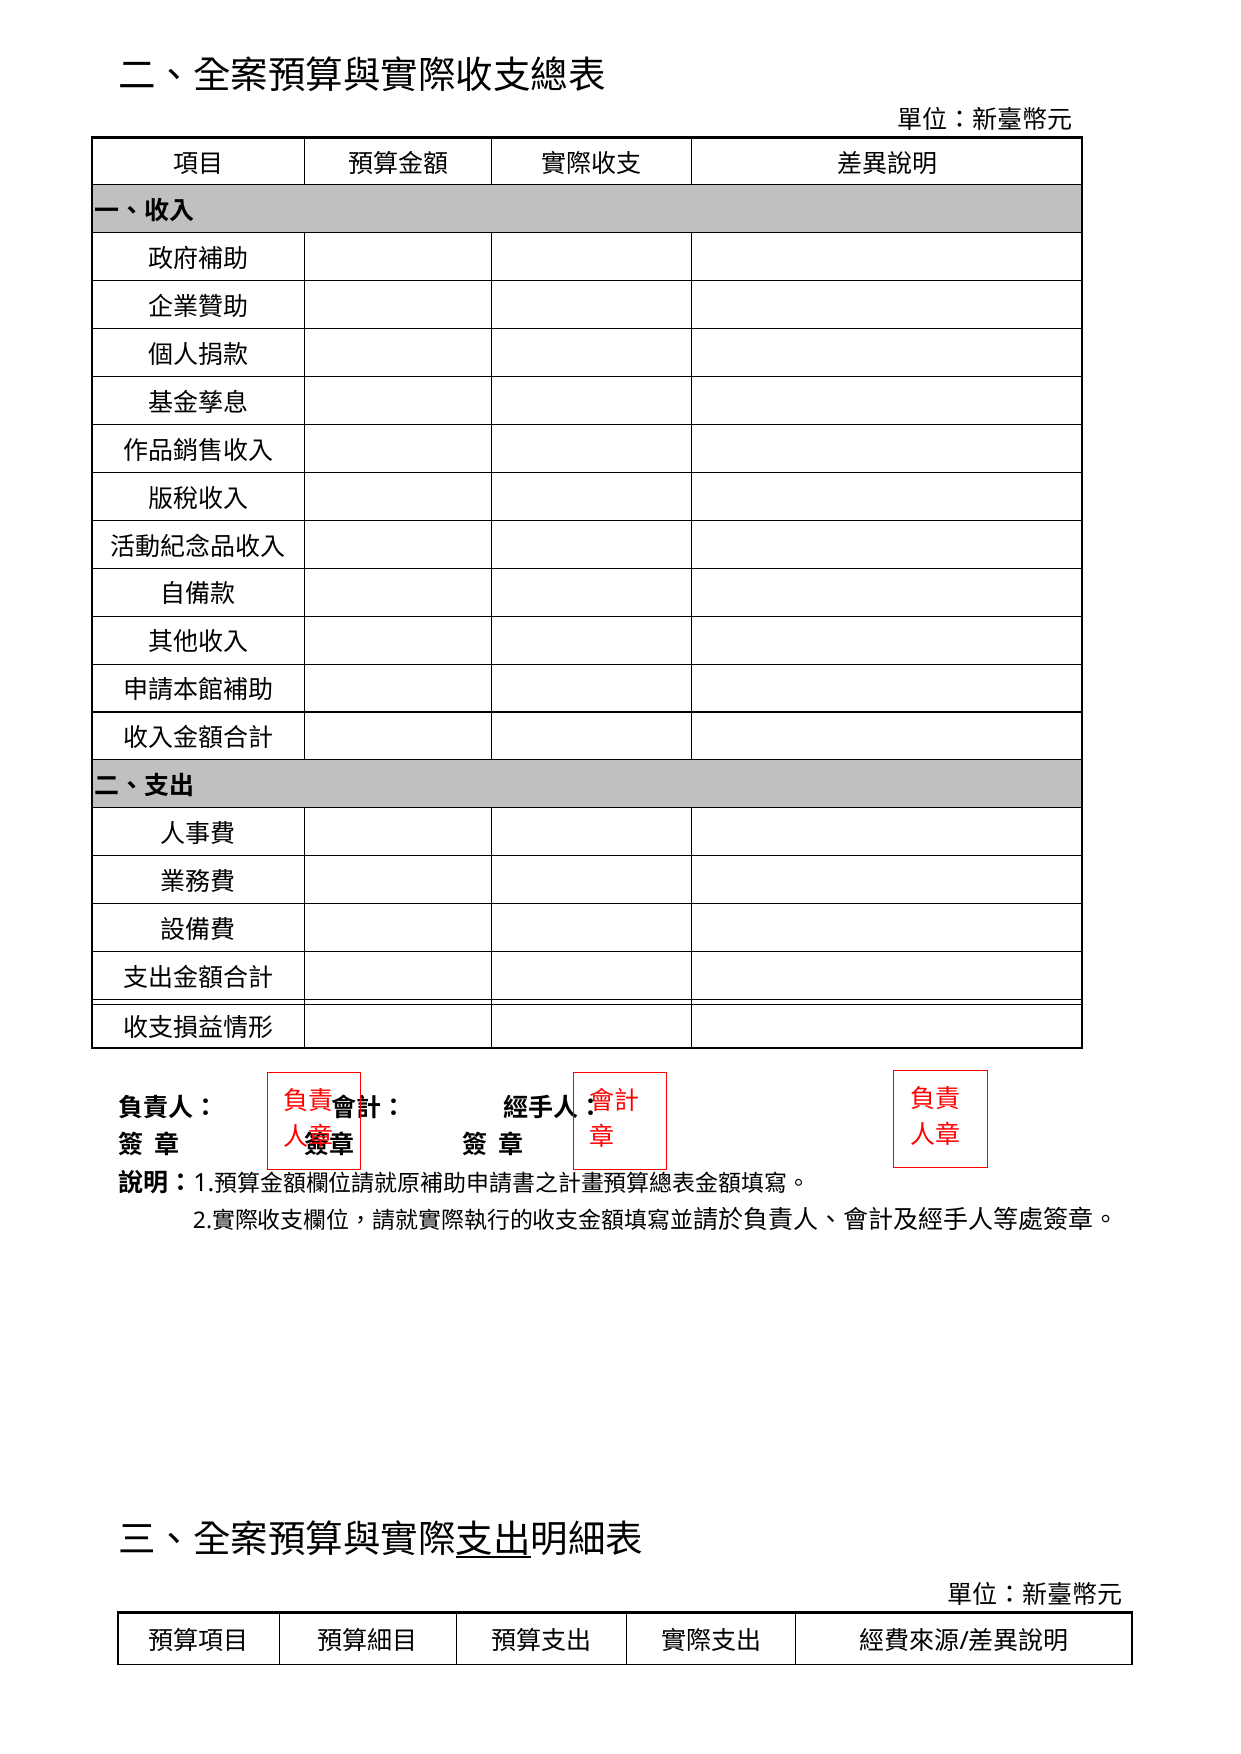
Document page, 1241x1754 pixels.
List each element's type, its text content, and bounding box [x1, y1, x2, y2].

text 負責人： 會計： 經手人： [667, 1086, 893, 1124]
table_header 實際支出 [627, 1614, 795, 1663]
table_cell [492, 521, 691, 568]
table_cell 版稅收入 [93, 473, 304, 520]
table_cell [692, 856, 1081, 903]
table_cell [305, 1000, 491, 1004]
text 負責人： 會計： 經手人： [894, 1086, 910, 1124]
text 2.實際收支欄位，請就實際執行的收支金額填寫並請於負責人、會計及經手人等處簽章。 [118, 1199, 1122, 1236]
text 負責人： 會計： 經手人： [574, 1086, 589, 1124]
table_header 預算項目 [119, 1614, 279, 1663]
table_cell [492, 473, 691, 520]
text 單位：新臺幣元 [118, 1574, 1122, 1611]
table_cell 政府補助 [93, 233, 304, 280]
table_cell 收入金額合計 [93, 713, 304, 759]
table_cell [692, 329, 1081, 376]
table_cell [305, 233, 491, 280]
table_cell 收支損益情形 [93, 1005, 304, 1047]
table_cell [492, 617, 691, 663]
text 會計章 [589, 1081, 650, 1153]
table_cell [692, 473, 1081, 520]
table_cell 申請本館補助 [93, 665, 304, 711]
table_cell 自備款 [93, 569, 304, 616]
text 負責人： 會計： 經手人： [361, 1086, 573, 1124]
table_cell [692, 617, 1081, 663]
table_header 實際收支 [492, 139, 691, 184]
text 簽 章 簽章 簽 章 [574, 1124, 666, 1161]
table_cell [692, 377, 1081, 424]
table_cell [692, 1000, 1081, 1004]
table_cell 支出金額合計 [93, 952, 304, 999]
table_cell 人事費 [93, 808, 304, 855]
table_cell 個人捐款 [93, 329, 304, 376]
table_header 預算支出 [457, 1614, 626, 1663]
table_cell [492, 233, 691, 280]
table_cell [305, 952, 491, 999]
table_cell [305, 377, 491, 424]
text 負責人： 會計： 經手人： [971, 1086, 987, 1124]
table_cell 企業贊助 [93, 281, 304, 328]
table_cell [692, 1005, 1081, 1047]
table_cell [692, 665, 1081, 711]
text 二、全案預算與實際收支總表 [118, 44, 1122, 99]
table_cell [692, 713, 1081, 759]
table_cell [305, 281, 491, 328]
table_cell [692, 952, 1081, 999]
table_cell [93, 1000, 304, 1004]
table_cell [305, 617, 491, 663]
text 單位：新臺幣元 [118, 99, 1072, 136]
table_cell [692, 233, 1081, 280]
table_cell 其他收入 [93, 617, 304, 663]
table_header 經費來源/差異說明 [796, 1614, 1131, 1663]
table_cell 活動紀念品收入 [93, 521, 304, 568]
table_cell [492, 904, 691, 951]
table_cell [305, 856, 491, 903]
table_cell [492, 856, 691, 903]
text 簽 章 簽章 簽 章 [118, 1124, 267, 1161]
table_cell [492, 569, 691, 616]
table_cell [492, 952, 691, 999]
text 負責人章 [283, 1081, 344, 1153]
text 簽 章 簽章 簽 章 [894, 1124, 987, 1161]
table_cell [492, 808, 691, 855]
table_cell [692, 569, 1081, 616]
table_header 項目 [93, 139, 304, 184]
table_cell [305, 569, 491, 616]
table_cell [305, 904, 491, 951]
table_cell [492, 329, 691, 376]
table_cell [692, 281, 1081, 328]
table_header 預算細目 [280, 1614, 456, 1663]
table_cell [492, 377, 691, 424]
table_cell 設備費 [93, 904, 304, 951]
table_cell [692, 425, 1081, 472]
table_cell 業務費 [93, 856, 304, 903]
text 說明：1.預算金額欄位請就原補助申請書之計畫預算總表金額填寫。 [118, 1161, 1122, 1199]
table_cell [305, 473, 491, 520]
text 負責人： 會計： 經手人： [268, 1086, 283, 1124]
table_cell [305, 665, 491, 711]
text 負責人： 會計： 經手人： [344, 1086, 360, 1124]
table_cell 作品銷售收入 [93, 425, 304, 472]
text 負責人： 會計： 經手人： [650, 1086, 666, 1124]
table_cell [305, 329, 491, 376]
table_cell [305, 808, 491, 855]
table_cell [305, 425, 491, 472]
table_header 差異說明 [692, 139, 1081, 184]
text 負責人： 會計： 經手人： [118, 1086, 267, 1124]
table_cell [305, 713, 491, 759]
table_cell [305, 521, 491, 568]
table_cell [492, 425, 691, 472]
table_cell 一、收入 [93, 185, 1081, 232]
table_cell [492, 713, 691, 759]
table_cell [692, 904, 1081, 951]
table_cell [305, 1005, 491, 1047]
table_cell 二、支出 [93, 760, 1081, 807]
text 簽 章 簽章 簽 章 [268, 1124, 360, 1161]
text 負責人： 會計： 經手人： [988, 1086, 1122, 1124]
text 簽 章 簽章 簽 章 [667, 1124, 893, 1161]
text 簽 章 簽章 簽 章 [361, 1124, 573, 1161]
table_header 預算金額 [305, 139, 491, 184]
table_cell [692, 808, 1081, 855]
table_cell [492, 1000, 691, 1004]
text 三、全案預算與實際支出明細表 [118, 1499, 1122, 1574]
table_cell [492, 665, 691, 711]
table_cell [492, 281, 691, 328]
table_cell [692, 521, 1081, 568]
table_cell 基金孳息 [93, 377, 304, 424]
text 負責人章 [910, 1078, 971, 1151]
text 簽 章 簽章 簽 章 [988, 1124, 1122, 1161]
table_cell [492, 1005, 691, 1047]
